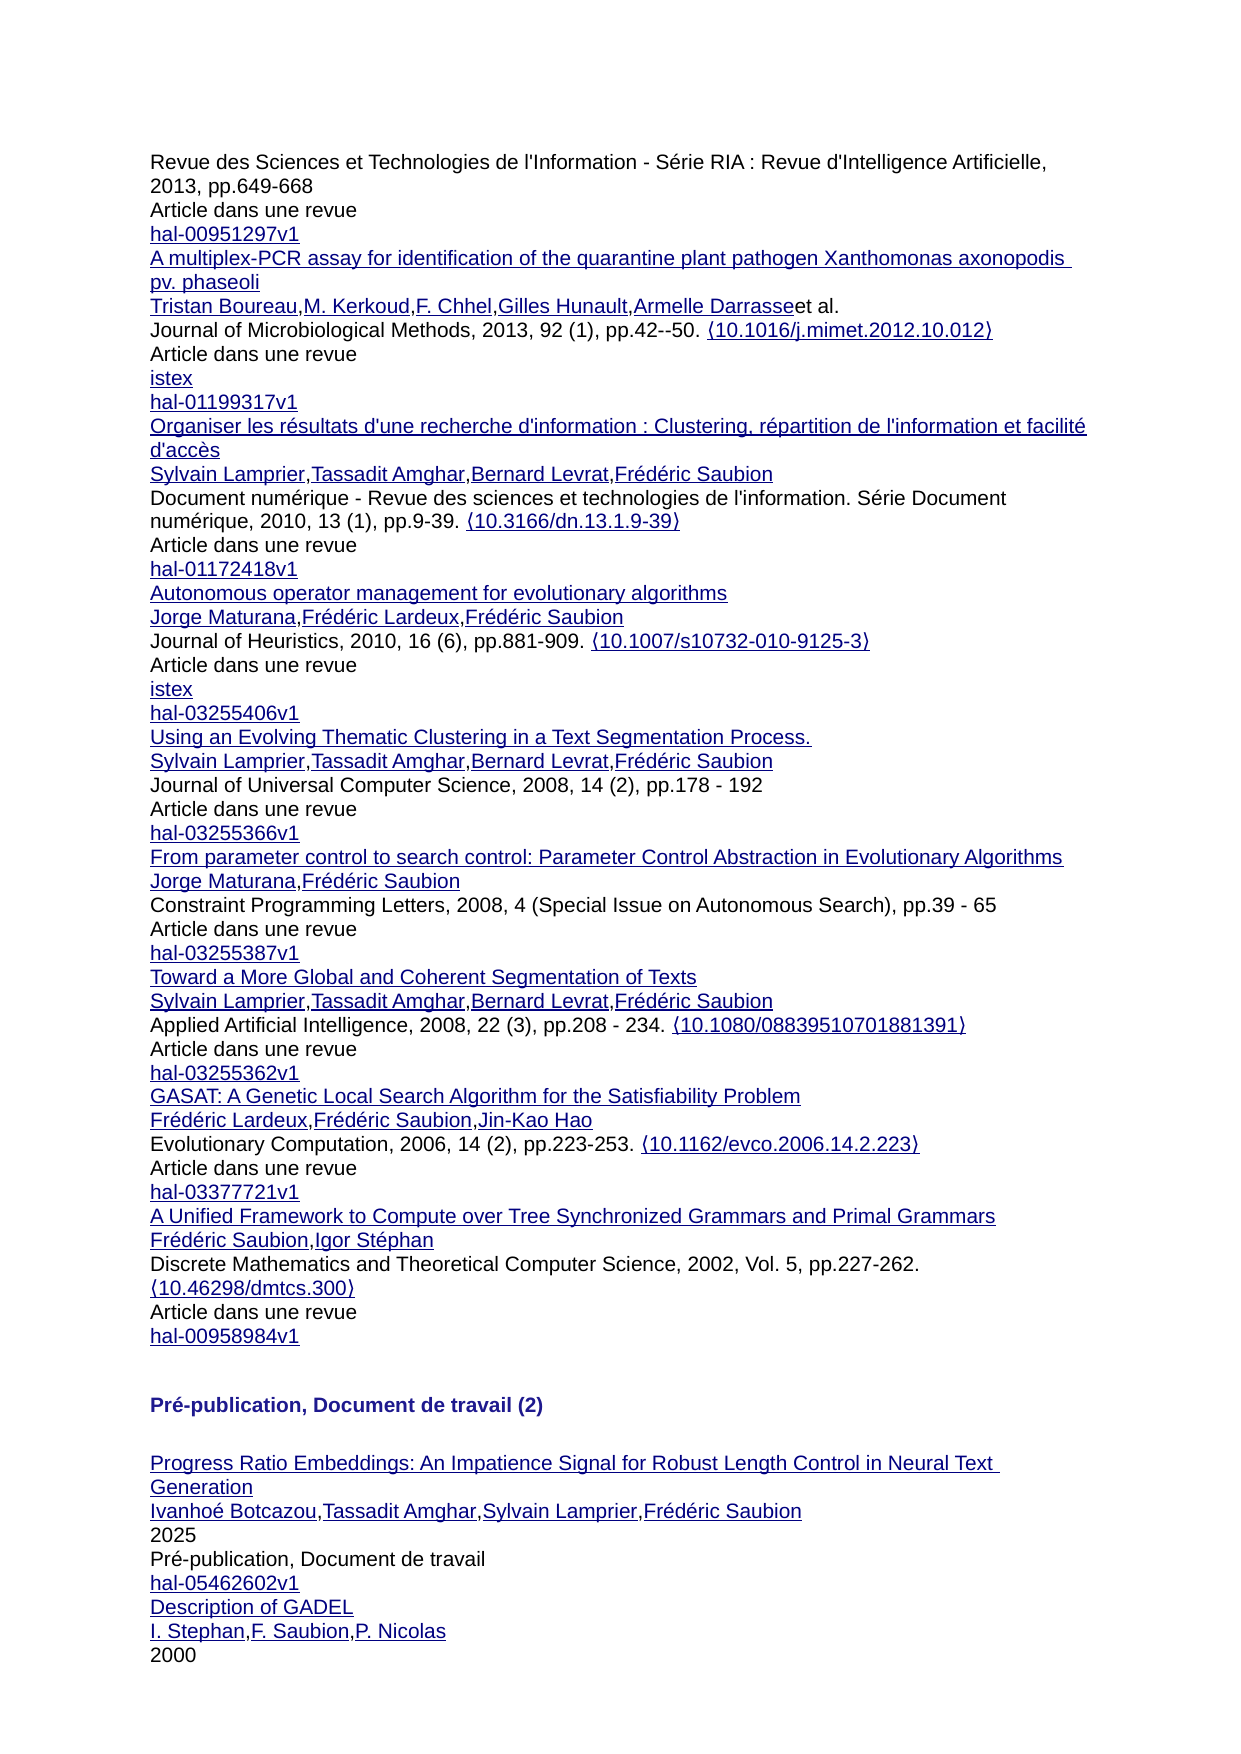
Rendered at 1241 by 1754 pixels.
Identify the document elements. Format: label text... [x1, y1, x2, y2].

table_cell A Unified Framework to Compute over Tree Synchronized Grammars and Primal Grammars Frédéric Saubion,Igor Stéphan Discrete Mathematics and Theoretical Computer Science, 2002, Vol. 5, pp.227-262. ⟨10.46298/dmtcs.300⟩ Article dans une revue hal-00958984v1 [150, 1204, 1090, 1348]
table_cell Revue des Sciences et Technologies de l'Information - Série RIA : Revue d'Intelligence Artificielle, 2013, pp.649-668 Article dans une revue hal-00951297v1 [150, 150, 1090, 246]
table_cell Autonomous operator management for evolutionary algorithms Jorge Maturana,Frédéric Lardeux,Frédéric Saubion Journal of Heuristics, 2010, 16 (6), pp.881-909. ⟨10.1007/s10732-010-9125-3⟩ Article dans une revue istex hal-03255406v1 [150, 581, 1090, 725]
table_cell Organiser les résultats d'une recherche d'information : Clustering, répartition de l'information et facilité d'accès Sylvain Lamprier,Tassadit Amghar,Bernard Levrat,Frédéric Saubion Document numérique - Revue des sciences et technologies de l'information. Série Document numérique, 2010, 13 (1), pp.9-39. ⟨10.3166/dn.13.1.9-39⟩ Article dans une revue hal-01172418v1 [150, 414, 1090, 581]
table_header Progress Ratio Embeddings: An Impatience Signal for Robust Length Control in Neural Text Generation Ivanhoé Botcazou,Tassadit Amghar,Sylvain Lamprier,Frédéric Saubion 2025 Pré-publication, Document de travail hal-05462602v1 [150, 1451, 1090, 1595]
table_cell Toward a More Global and Coherent Segmentation of Texts Sylvain Lamprier,Tassadit Amghar,Bernard Levrat,Frédéric Saubion Applied Artificial Intelligence, 2008, 22 (3), pp.208 - 234. ⟨10.1080/08839510701881391⟩ Article dans une revue hal-03255362v1 [150, 965, 1090, 1084]
subtitle Pré-publication, Document de travail (2) [150, 1393, 1090, 1417]
table_cell Using an Evolving Thematic Clustering in a Text Segmentation Process. Sylvain Lamprier,Tassadit Amghar,Bernard Levrat,Frédéric Saubion Journal of Universal Computer Science, 2008, 14 (2), pp.178 - 192 Article dans une revue hal-03255366v1 [150, 725, 1090, 845]
table_cell From parameter control to search control: Parameter Control Abstraction in Evolutionary Algorithms Jorge Maturana,Frédéric Saubion Constraint Programming Letters, 2008, 4 (Special Issue on Autonomous Search), pp.39 - 65 Article dans une revue hal-03255387v1 [150, 845, 1090, 964]
table_cell Description of GADEL I. Stephan,F. Saubion,P. Nicolas 2000 [150, 1595, 1090, 1667]
table_cell A multiplex-PCR assay for identification of the quarantine plant pathogen Xanthomonas axonopodis pv. phaseoli Tristan Boureau,M. Kerkoud,F. Chhel,Gilles Hunault,Armelle Darrasseet al. Journal of Microbiological Methods, 2013, 92 (1), pp.42--50. ⟨10.1016/j.mimet.2012.10.012⟩ Article dans une revue istex hal-01199317v1 [150, 246, 1090, 413]
table_cell GASAT: A Genetic Local Search Algorithm for the Satisfiability Problem Frédéric Lardeux,Frédéric Saubion,Jin-Kao Hao Evolutionary Computation, 2006, 14 (2), pp.223-253. ⟨10.1162/evco.2006.14.2.223⟩ Article dans une revue hal-03377721v1 [150, 1084, 1090, 1204]
